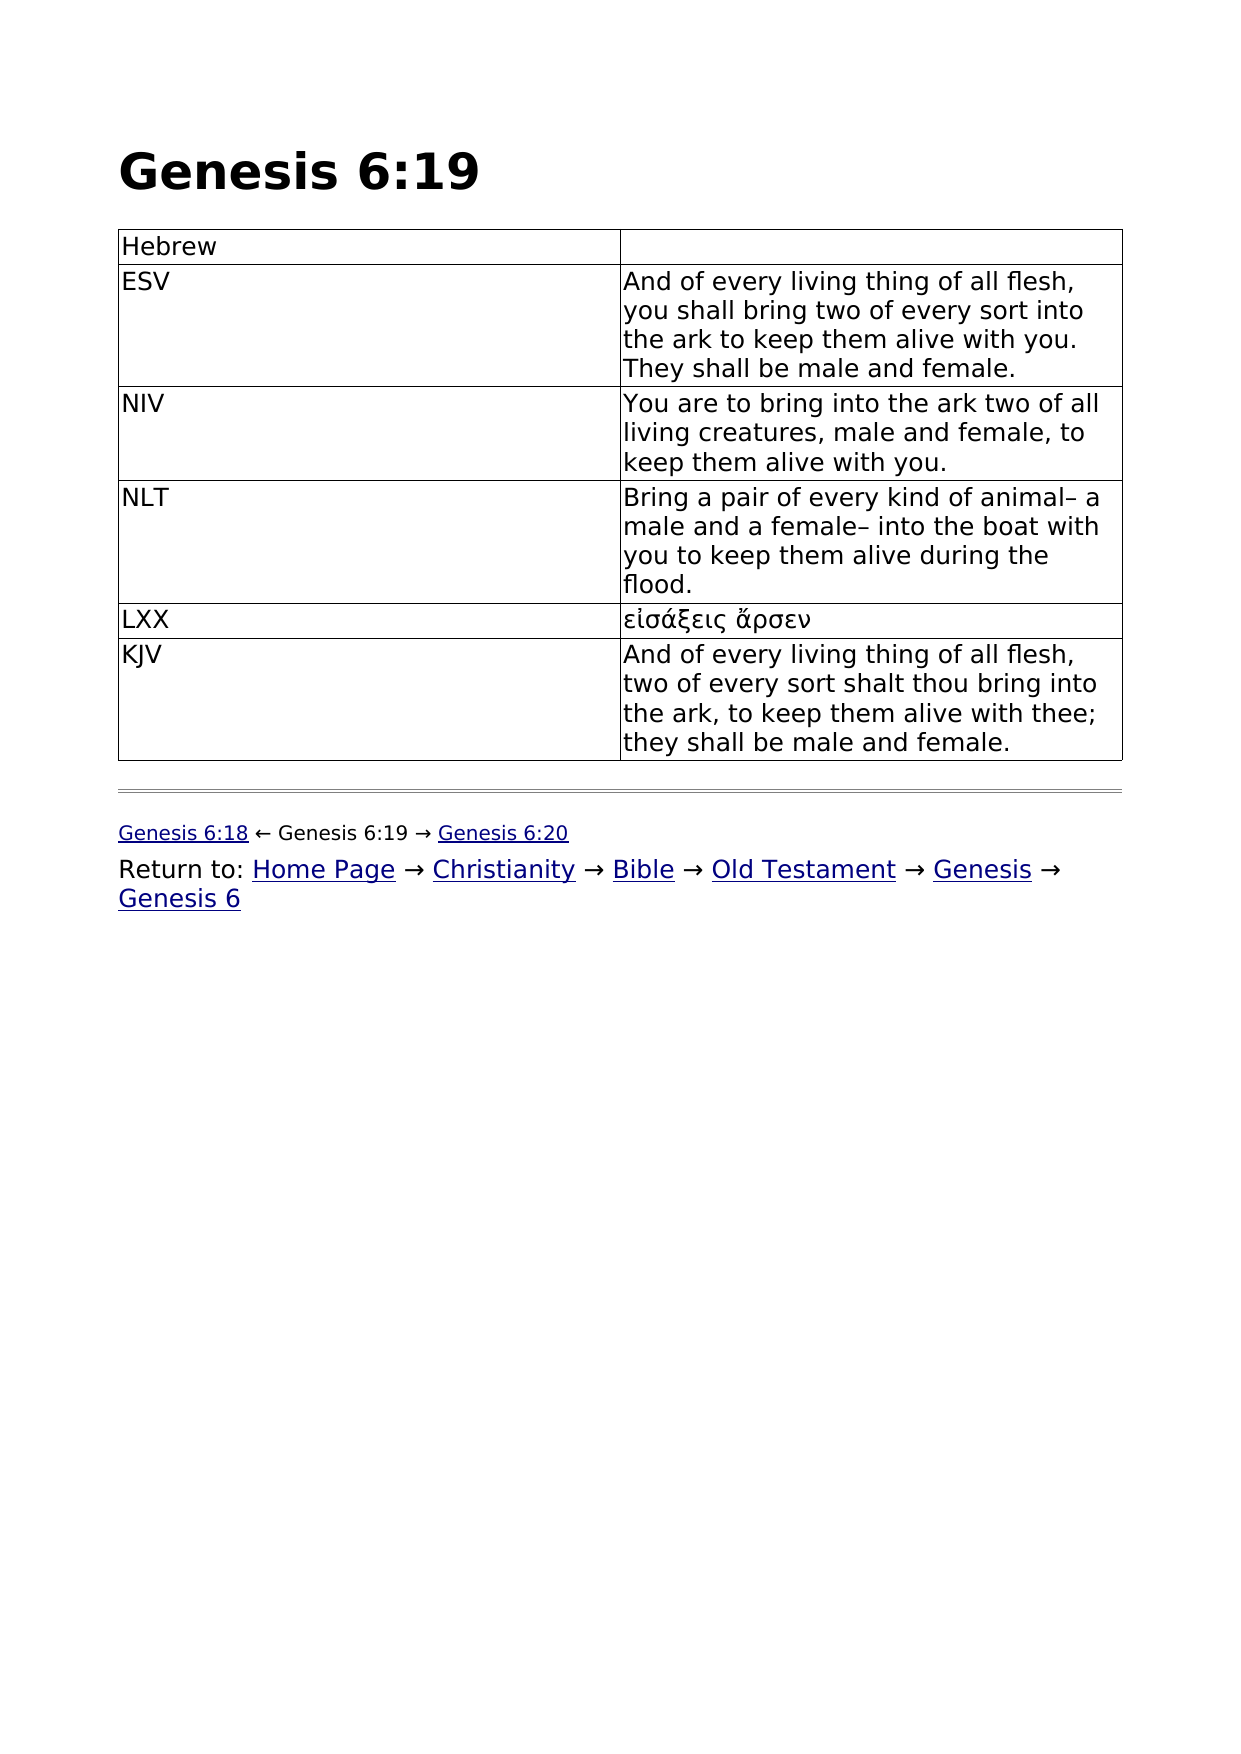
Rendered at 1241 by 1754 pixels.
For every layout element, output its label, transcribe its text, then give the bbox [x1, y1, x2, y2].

table_cell And of every living thing of all flesh, two of every sort shalt thou bring into the ark, to keep them alive with thee; they shall be male and female. [621, 639, 1122, 760]
table_header [621, 230, 1122, 264]
table_cell You are to bring into the ark two of all living creatures, male and female, to keep them alive with you. [621, 387, 1122, 480]
table_header Hebrew [119, 230, 620, 264]
table_cell KJV [119, 639, 620, 760]
text Genesis 6:18 ← Genesis 6:19 → Genesis 6:20 [118, 821, 1122, 855]
table_cell Bring a pair of every kind of animal– a male and a female– into the boat with you to keep them alive during the flood. [621, 481, 1122, 602]
subtitle Genesis 6:19 [118, 143, 1122, 201]
table_cell NIV [119, 387, 620, 480]
table_cell ESV [119, 265, 620, 386]
table_cell LXX [119, 604, 620, 637]
text Return to: Home Page → Christianity → Bible → Old Testament → Genesis → Genesis 6 [118, 855, 1122, 914]
table_cell εἰσάξεις ἄρσεν [621, 604, 1122, 637]
table_cell NLT [119, 481, 620, 602]
table_cell And of every living thing of all flesh, you shall bring two of every sort into the ark to keep them alive with you. They shall be male and female. [621, 265, 1122, 386]
